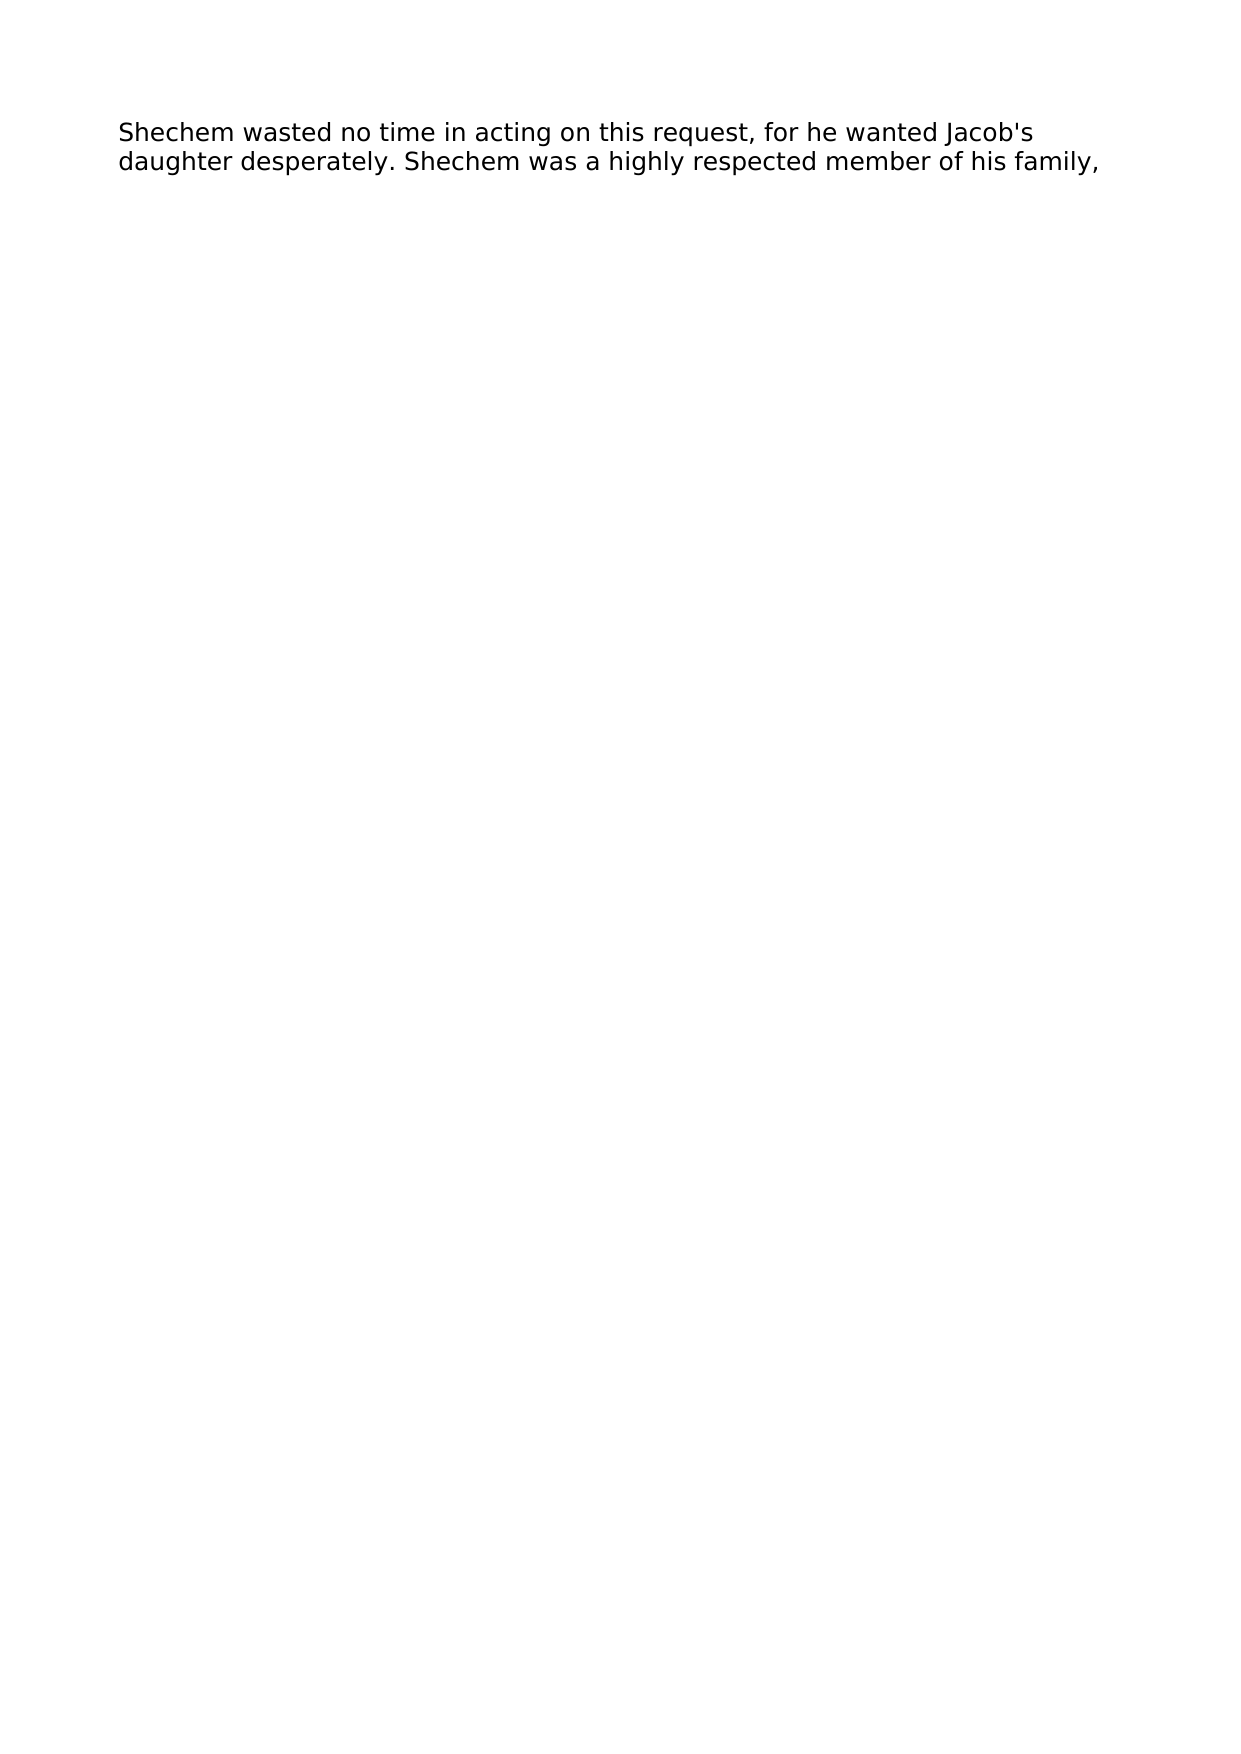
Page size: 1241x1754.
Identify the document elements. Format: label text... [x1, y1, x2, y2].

text Shechem wasted no time in acting on this request, for he wanted Jacob's daughter desperately. Shechem was a highly respected member of his family, [118, 118, 1122, 176]
